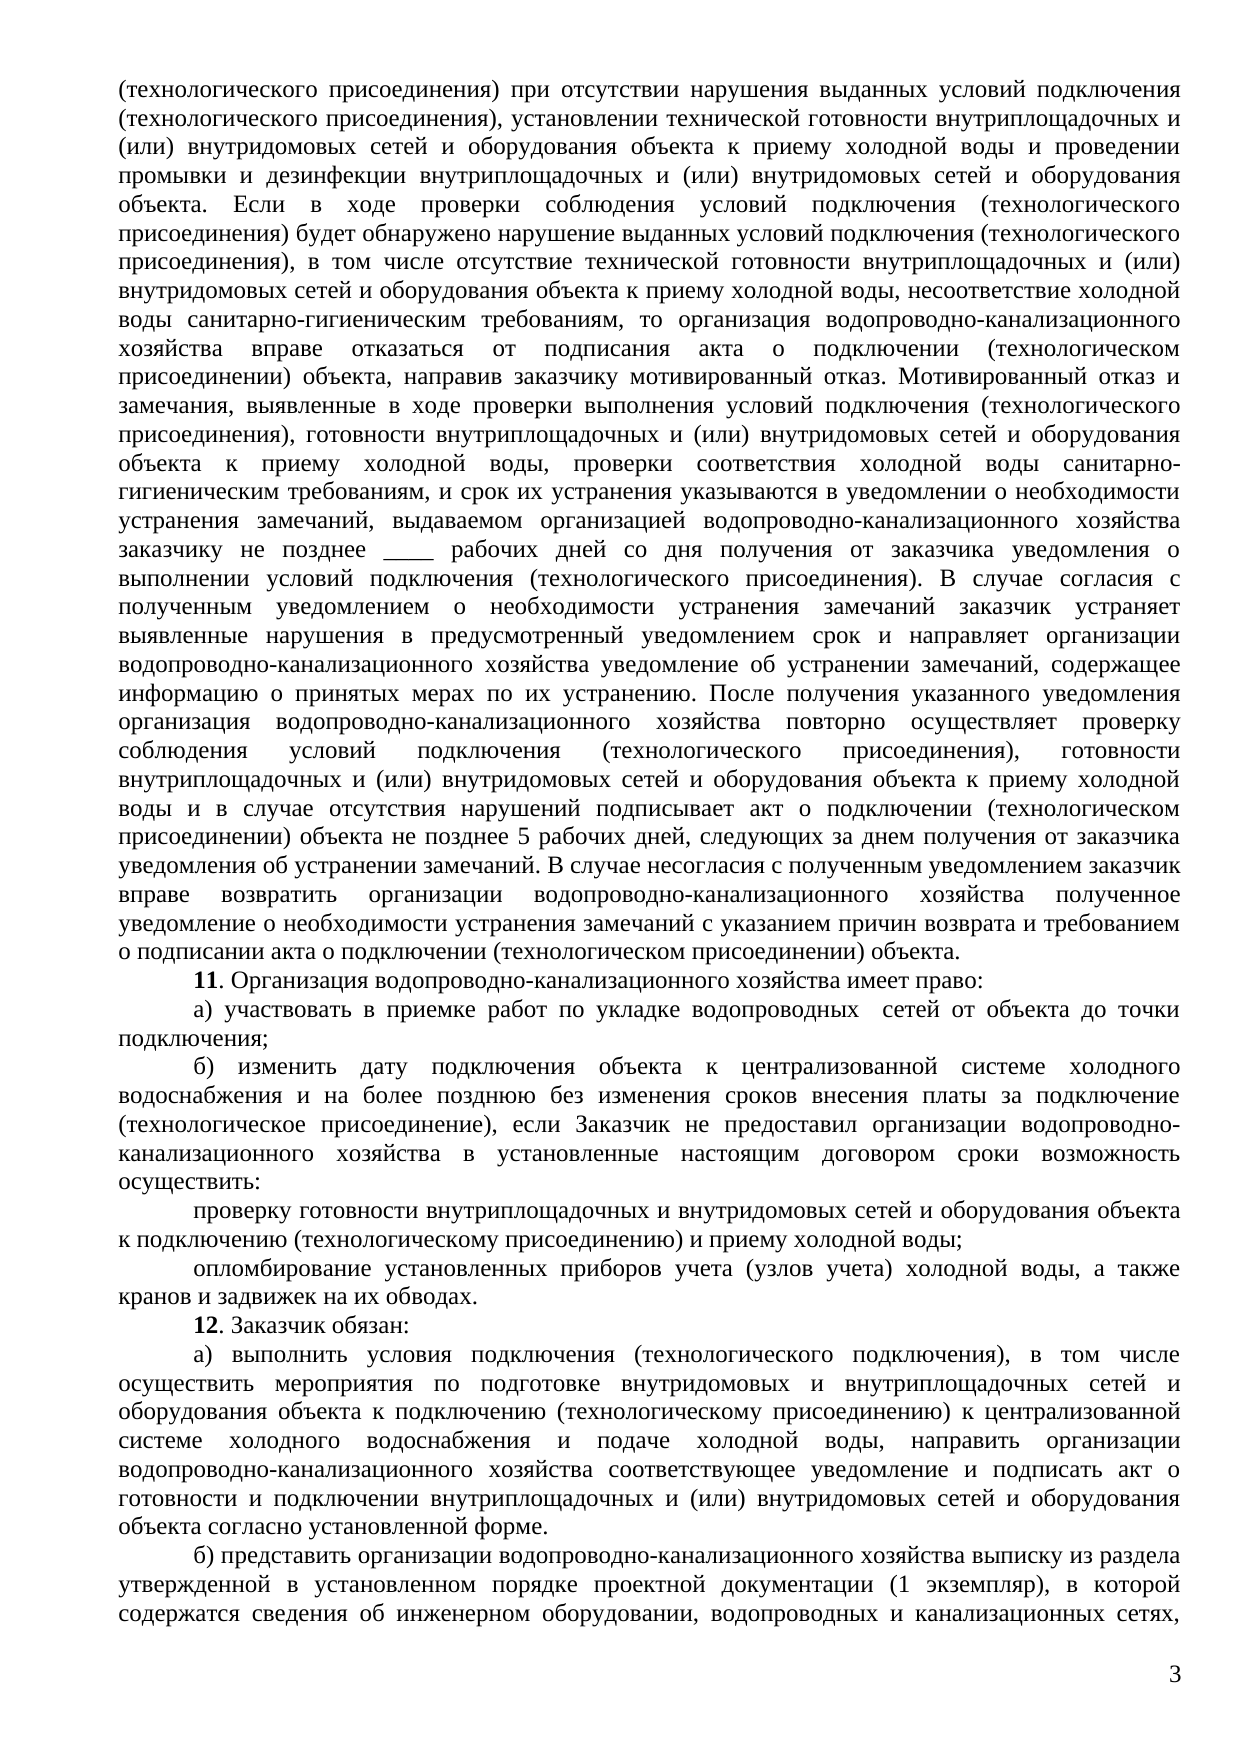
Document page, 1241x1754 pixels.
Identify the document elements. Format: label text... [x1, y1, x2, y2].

text б) изменить дату подключения объекта к централизованной системе холодного водоснабжения и на более позднюю без изменения сроков внесения платы за подключение (технологическое присоединение), если Заказчик не предоставил организации водопроводно-канализационного хозяйства в установленные настоящим договором сроки возможность осуществить: [118, 1051, 1181, 1195]
text б) представить организации водопроводно-канализационного хозяйства выписку из раздела утвержденной в установленном порядке проектной документации (1 экземпляр), в которой содержатся сведения об инженерном оборудовании, водопроводных и канализационных сетях, [118, 1540, 1181, 1626]
text проверку готовности внутриплощадочных и внутридомовых сетей и оборудования объекта к подключению (технологическому присоединению) и приему холодной воды; [118, 1195, 1181, 1253]
text а) выполнить условия подключения (технологического подключения), в том числе осуществить мероприятия по подготовке внутридомовых и внутриплощадочных сетей и оборудования объекта к подключению (технологическому присоединению) к централизованной системе холодного водоснабжения и подаче холодной воды, направить организации водопроводно-канализационного хозяйства соответствующее уведомление и подписать акт о готовности и подключении внутриплощадочных и (или) внутридомовых сетей и оборудования объекта согласно установленной форме. [118, 1339, 1181, 1540]
text 12. Заказчик обязан: [118, 1310, 1181, 1339]
text опломбирование установленных приборов учета (узлов учета) холодной воды, а также кранов и задвижек на их обводах. [118, 1253, 1181, 1310]
text 11. Организация водопроводно-канализационного хозяйства имеет право: [118, 965, 1181, 994]
text (технологического присоединения) при отсутствии нарушения выданных условий подключения (технологического присоединения), установлении технической готовности внутриплощадочных и (или) внутридомовых сетей и оборудования объекта к приему холодной воды и проведении промывки и дезинфекции внутриплощадочных и (или) внутридомовых сетей и оборудования объекта. Если в ходе проверки соблюдения условий подключения (технологического присоединения) будет обнаружено нарушение выданных условий подключения (технологического присоединения), в том числе отсутствие технической готовности внутриплощадочных и (или) внутридомовых сетей и оборудования объекта к приему холодной воды, несоответствие холодной воды санитарно-гигиеническим требованиям, то организация водопроводно-канализационного хозяйства вправе отказаться от подписания акта о подключении (технологическом присоединении) объекта, направив заказчику мотивированный отказ. Мотивированный отказ и замечания, выявленные в ходе проверки выполнения условий подключения (технологического присоединения), готовности внутриплощадочных и (или) внутридомовых сетей и оборудования объекта к приему холодной воды, проверки соответствия холодной воды санитарно-гигиеническим требованиям, и срок их устранения указываются в уведомлении о необходимости устранения замечаний, выдаваемом организацией водопроводно-канализационного хозяйства заказчику не позднее ____ рабочих дней со дня получения от заказчика уведомления о выполнении условий подключения (технологического присоединения). В случае согласия с полученным уведомлением о необходимости устранения замечаний заказчик устраняет выявленные нарушения в предусмотренный уведомлением срок и направляет организации водопроводно-канализационного хозяйства уведомление об устранении замечаний, содержащее информацию о принятых мерах по их устранению. После получения указанного уведомления организация водопроводно-канализационного хозяйства повторно осуществляет проверку соблюдения условий подключения (технологического присоединения), готовности внутриплощадочных и (или) внутридомовых сетей и оборудования объекта к приему холодной воды и в случае отсутствия нарушений подписывает акт о подключении (технологическом присоединении) объекта не позднее 5 рабочих дней, следующих за днем получения от заказчика уведомления об устранении замечаний. В случае несогласия с полученным уведомлением заказчик вправе возвратить организации водопроводно-канализационного хозяйства полученное уведомление о необходимости устранения замечаний с указанием причин возврата и требованием о подписании акта о подключении (технологическом присоединении) объекта. [118, 74, 1181, 965]
text а) участвовать в приемке работ по укладке водопроводных сетей от объекта до точки подключения; [118, 994, 1181, 1051]
